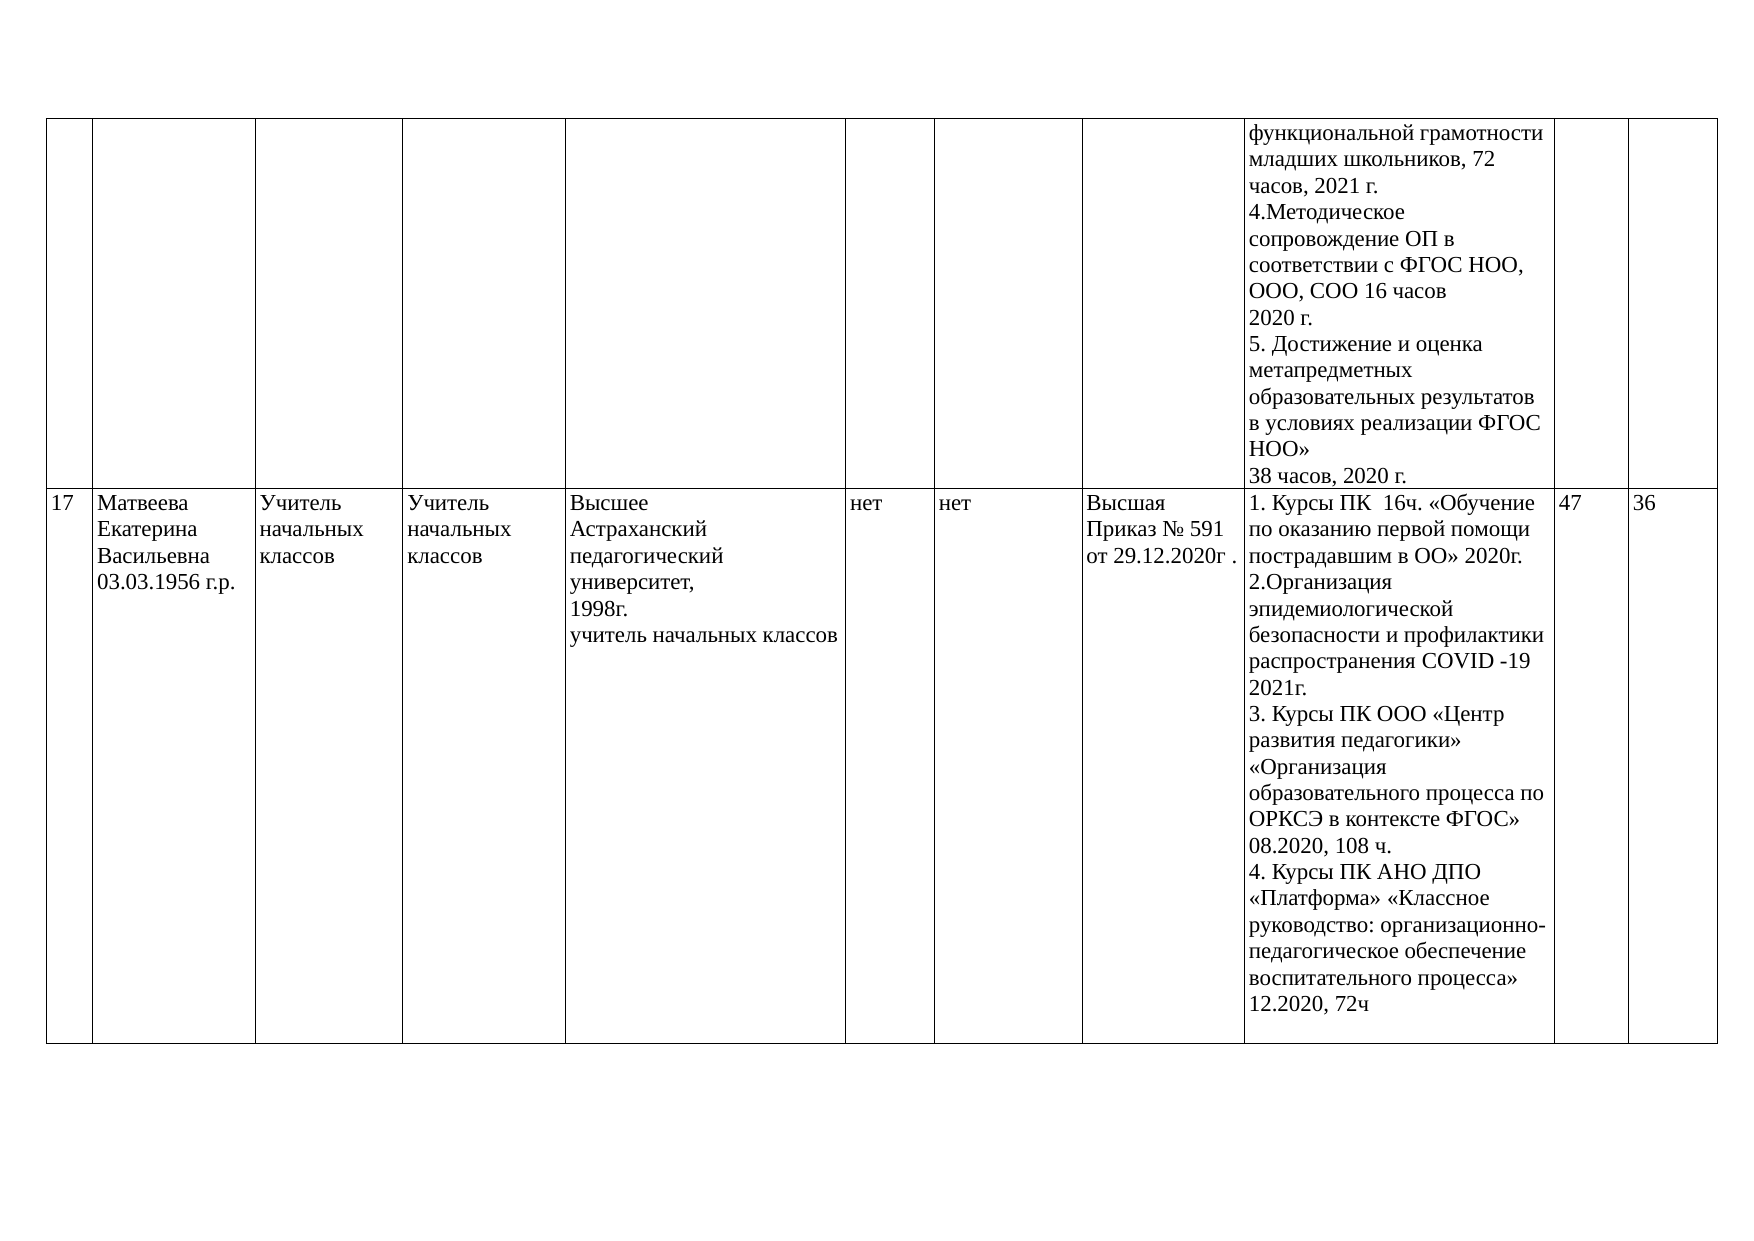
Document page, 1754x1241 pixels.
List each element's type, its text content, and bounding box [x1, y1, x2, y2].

table_cell 17 [47, 489, 92, 1043]
table_cell [1629, 119, 1717, 488]
table_cell нет [935, 489, 1082, 1043]
table_cell [47, 119, 92, 488]
table_cell [846, 119, 934, 488]
table_cell 36 [1629, 489, 1717, 1043]
table_cell Учитель начальных классов [403, 489, 565, 1043]
table_cell [1083, 119, 1244, 488]
table_cell 47 [1555, 489, 1628, 1043]
table_cell Учитель начальных классов [256, 489, 402, 1043]
table_cell Высшее Астраханский педагогический университет, 1998г. учитель начальных классов [566, 489, 845, 1043]
table_cell [1555, 119, 1628, 488]
table_cell 1. Курсы ПК 16ч. «Обучение по оказанию первой помощи пострадавшим в ОО» 2020г. 2.Организация эпидемиологической безопасности и профилактики распространения COVID -19 2021г. 3. Курсы ПК ООО «Центр развития педагогики» «Организация образовательного процесса по ОРКСЭ в контексте ФГОС» 08.2020, 108 ч. 4. Курсы ПК АНО ДПО «Платформа» «Классное руководство: организационно-педагогическое обеспечение воспитательного процесса» 12.2020, 72ч [1245, 489, 1554, 1043]
table_cell [935, 119, 1082, 488]
table_cell Высшая Приказ № 591 от 29.12.2020г . [1083, 489, 1244, 1043]
table_cell [403, 119, 565, 488]
table_cell Матвеева Екатерина Васильевна 03.03.1956 г.р. [93, 489, 255, 1043]
table_cell [566, 119, 845, 488]
table_cell [256, 119, 402, 488]
table_cell функциональной грамотности младших школьников, 72 часов, 2021 г. 4.Методическое сопровождение ОП в соответствии с ФГОС НОО, ООО, СОО 16 часов 2020 г. 5. Достижение и оценка метапредметных образовательных результатов в условиях реализации ФГОС НОО» 38 часов, 2020 г. [1245, 119, 1554, 488]
table_cell [93, 119, 255, 488]
table_cell нет [846, 489, 934, 1043]
